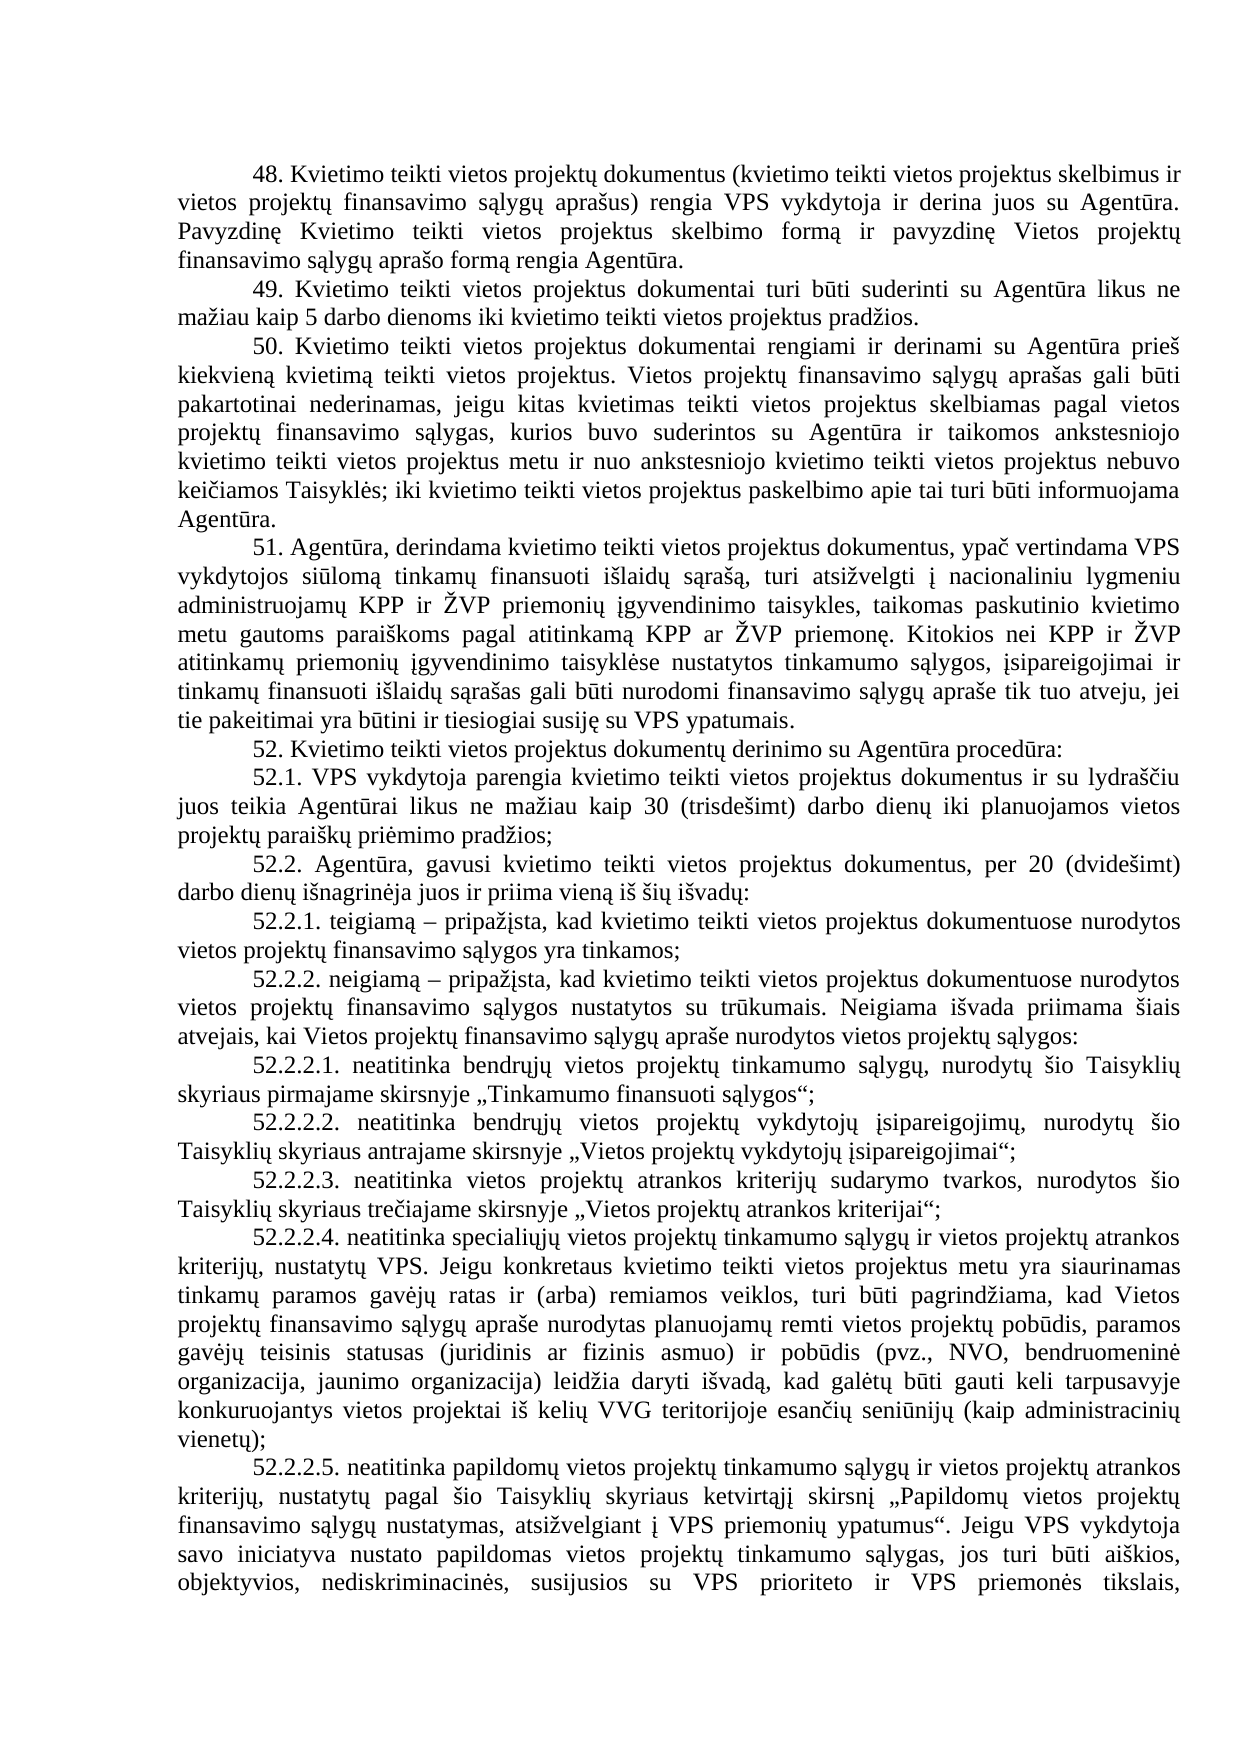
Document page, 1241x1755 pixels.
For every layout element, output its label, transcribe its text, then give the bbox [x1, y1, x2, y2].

text 52.1. VPS vykdytoja parengia kvietimo teikti vietos projektus dokumentus ir su lydraščiu juos teikia Agentūrai likus ne mažiau kaip 30 (trisdešimt) darbo dienų iki planuojamos vietos projektų paraiškų priėmimo pradžios; [177, 762, 1181, 849]
text 52.2.2.5. neatitinka papildomų vietos projektų tinkamumo sąlygų ir vietos projektų atrankos kriterijų, nustatytų pagal šio Taisyklių skyriaus ketvirtąjį skirsnį „Papildomų vietos projektų finansavimo sąlygų nustatymas, atsižvelgiant į VPS priemonių ypatumus“. Jeigu VPS vykdytoja savo iniciatyva nustato papildomas vietos projektų tinkamumo sąlygas, jos turi būti aiškios, objektyvios, nediskriminacinės, susijusios su VPS prioriteto ir VPS priemonės tikslais, [177, 1452, 1181, 1596]
text 52.2.2.3. neatitinka vietos projektų atrankos kriterijų sudarymo tvarkos, nurodytos šio Taisyklių skyriaus trečiajame skirsnyje „Vietos projektų atrankos kriterijai“; [177, 1165, 1181, 1222]
text 52.2.2.1. neatitinka bendrųjų vietos projektų tinkamumo sąlygų, nurodytų šio Taisyklių skyriaus pirmajame skirsnyje „Tinkamumo finansuoti sąlygos“; [177, 1050, 1181, 1107]
text 50. Kvietimo teikti vietos projektus dokumentai rengiami ir derinami su Agentūra prieš kiekvieną kvietimą teikti vietos projektus. Vietos projektų finansavimo sąlygų aprašas gali būti pakartotinai nederinamas, jeigu kitas kvietimas teikti vietos projektus skelbiamas pagal vietos projektų finansavimo sąlygas, kurios buvo suderintos su Agentūra ir taikomos ankstesniojo kvietimo teikti vietos projektus metu ir nuo ankstesniojo kvietimo teikti vietos projektus nebuvo keičiamos Taisyklės; iki kvietimo teikti vietos projektus paskelbimo apie tai turi būti informuojama Agentūra. [177, 331, 1181, 532]
text 52. Kvietimo teikti vietos projektus dokumentų derinimo su Agentūra procedūra: [177, 734, 1181, 762]
text 48. Kvietimo teikti vietos projektų dokumentus (kvietimo teikti vietos projektus skelbimus ir vietos projektų finansavimo sąlygų aprašus) rengia VPS vykdytoja ir derina juos su Agentūra. Pavyzdinę Kvietimo teikti vietos projektus skelbimo formą ir pavyzdinę Vietos projektų finansavimo sąlygų aprašo formą rengia Agentūra. [177, 159, 1181, 274]
text 52.2.2. neigiamą – pripažįsta, kad kvietimo teikti vietos projektus dokumentuose nurodytos vietos projektų finansavimo sąlygos nustatytos su trūkumais. Neigiama išvada priimama šiais atvejais, kai Vietos projektų finansavimo sąlygų apraše nurodytos vietos projektų sąlygos: [177, 964, 1181, 1050]
text 51. Agentūra, derindama kvietimo teikti vietos projektus dokumentus, ypač vertindama VPS vykdytojos siūlomą tinkamų finansuoti išlaidų sąrašą, turi atsižvelgti į nacionaliniu lygmeniu administruojamų KPP ir ŽVP priemonių įgyvendinimo taisykles, taikomas paskutinio kvietimo metu gautoms paraiškoms pagal atitinkamą KPP ar ŽVP priemonę. Kitokios nei KPP ir ŽVP atitinkamų priemonių įgyvendinimo taisyklėse nustatytos tinkamumo sąlygos, įsipareigojimai ir tinkamų finansuoti išlaidų sąrašas gali būti nurodomi finansavimo sąlygų apraše tik tuo atveju, jei tie pakeitimai yra būtini ir tiesiogiai susiję su VPS ypatumais. [177, 532, 1181, 734]
text 52.2.2.4. neatitinka specialiųjų vietos projektų tinkamumo sąlygų ir vietos projektų atrankos kriterijų, nustatytų VPS. Jeigu konkretaus kvietimo teikti vietos projektus metu yra siaurinamas tinkamų paramos gavėjų ratas ir (arba) remiamos veiklos, turi būti pagrindžiama, kad Vietos projektų finansavimo sąlygų apraše nurodytas planuojamų remti vietos projektų pobūdis, paramos gavėjų teisinis statusas (juridinis ar fizinis asmuo) ir pobūdis (pvz., NVO, bendruomeninė organizacija, jaunimo organizacija) leidžia daryti išvadą, kad galėtų būti gauti keli tarpusavyje konkuruojantys vietos projektai iš kelių VVG teritorijoje esančių seniūnijų (kaip administracinių vienetų); [177, 1222, 1181, 1452]
text 49. Kvietimo teikti vietos projektus dokumentai turi būti suderinti su Agentūra likus ne mažiau kaip 5 darbo dienoms iki kvietimo teikti vietos projektus pradžios. [177, 274, 1181, 331]
text 52.2.1. teigiamą – pripažįsta, kad kvietimo teikti vietos projektus dokumentuose nurodytos vietos projektų finansavimo sąlygos yra tinkamos; [177, 906, 1181, 964]
text 52.2.2.2. neatitinka bendrųjų vietos projektų vykdytojų įsipareigojimų, nurodytų šio Taisyklių skyriaus antrajame skirsnyje „Vietos projektų vykdytojų įsipareigojimai“; [177, 1107, 1181, 1165]
text 52.2. Agentūra, gavusi kvietimo teikti vietos projektus dokumentus, per 20 (dvidešimt) darbo dienų išnagrinėja juos ir priima vieną iš šių išvadų: [177, 849, 1181, 906]
